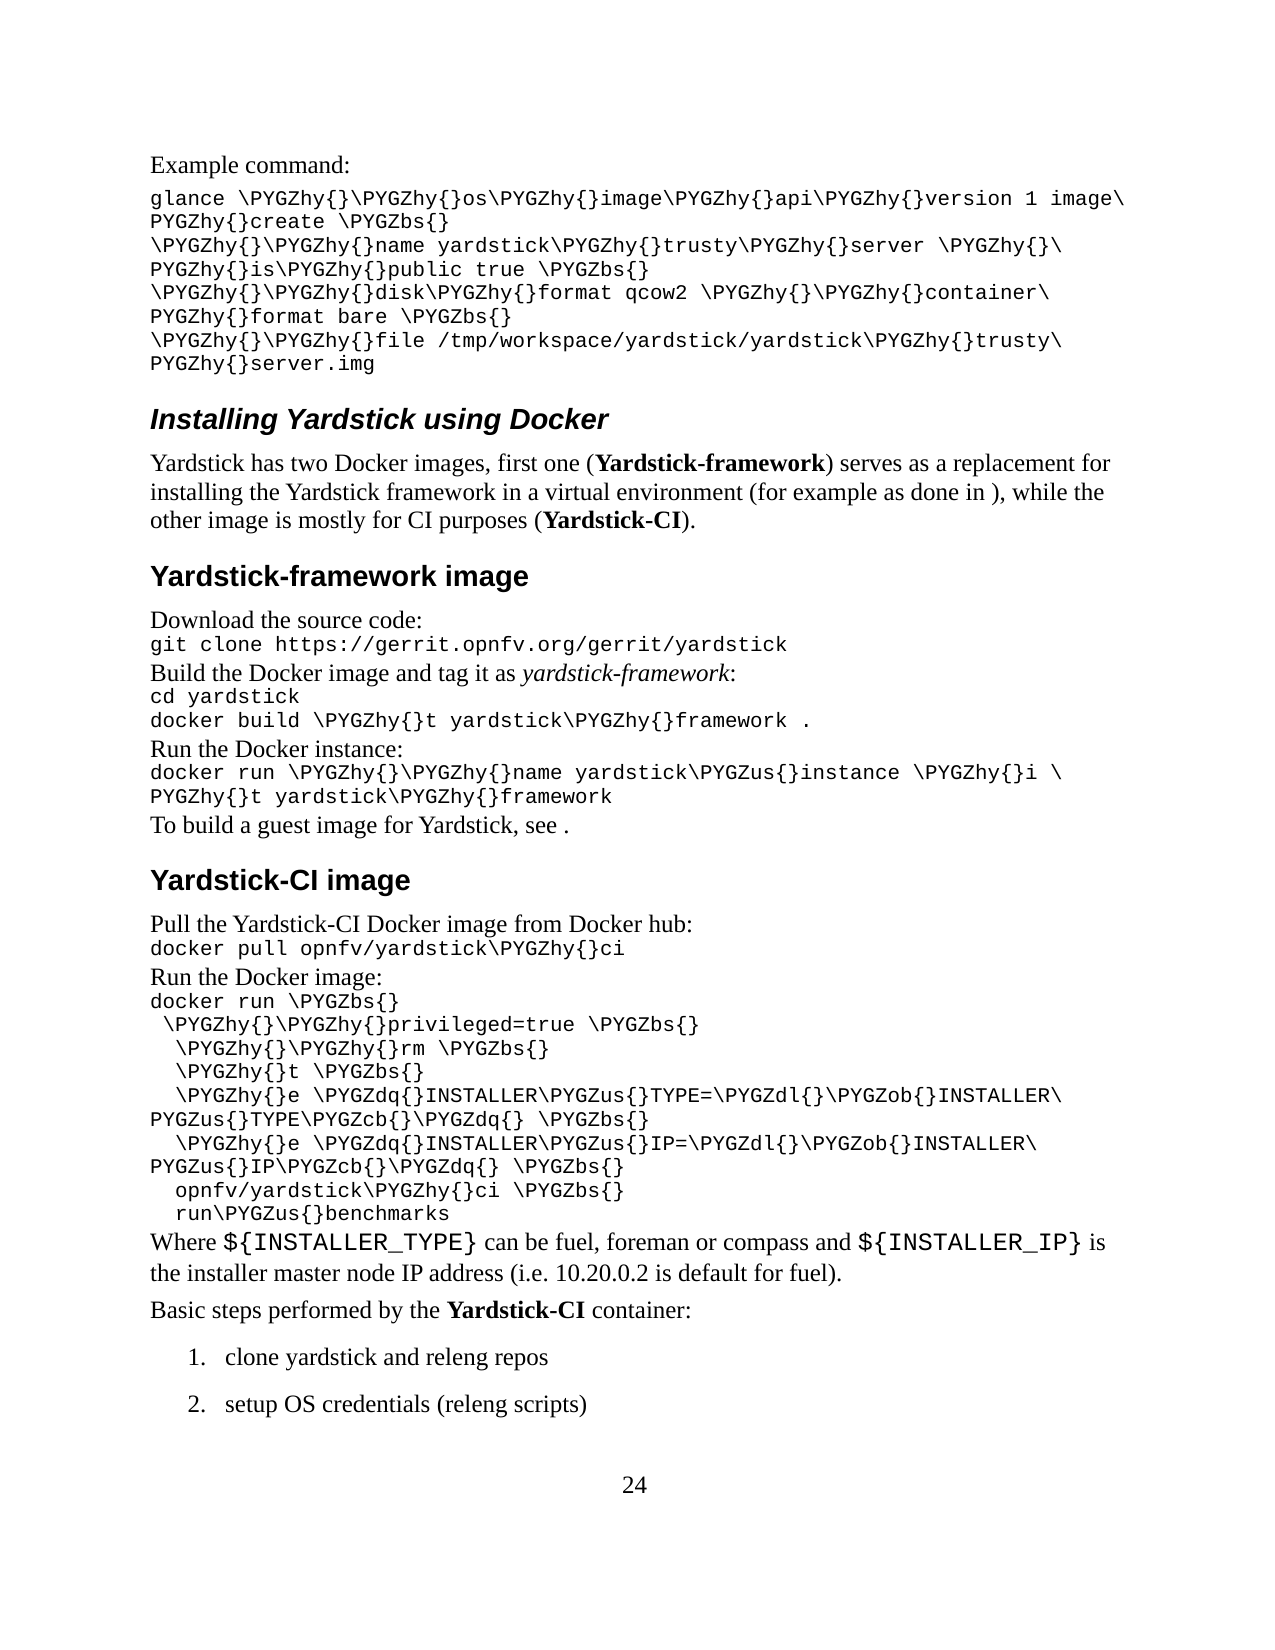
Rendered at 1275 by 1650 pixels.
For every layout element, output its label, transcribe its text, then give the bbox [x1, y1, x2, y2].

text opnfv/yardstick\PYGZhy{}ci \PYGZbs{} [150, 1180, 1125, 1203]
text cd yardstick [150, 686, 1125, 710]
text Run the Docker image: [150, 962, 1125, 991]
text \PYGZhy{}\PYGZhy{}name yardstick\PYGZhy{}trusty\PYGZhy{}server \PYGZhy{}\PYGZhy{}is\PYGZhy{}public true \PYGZbs{} [150, 235, 1125, 282]
list setup OS credentials (releng scripts) [187, 1389, 1125, 1418]
text docker run \PYGZhy{}\PYGZhy{}name yardstick\PYGZus{}instance \PYGZhy{}i \PYGZhy{}t yardstick\PYGZhy{}framework [150, 762, 1125, 810]
text docker build \PYGZhy{}t yardstick\PYGZhy{}framework . [150, 710, 1125, 734]
text \PYGZhy{}e \PYGZdq{}INSTALLER\PYGZus{}IP=\PYGZdl{}\PYGZob{}INSTALLER\PYGZus{}IP\PYGZcb{}\PYGZdq{} \PYGZbs{} [150, 1132, 1125, 1180]
text docker pull opnfv/yardstick\PYGZhy{}ci [150, 938, 1125, 962]
text Pull the Yardstick-CI Docker image from Docker hub: [150, 909, 1125, 938]
subtitle Installing Yardstick using Docker [150, 402, 1125, 435]
text docker run \PYGZbs{} [150, 991, 1125, 1014]
text \PYGZhy{}e \PYGZdq{}INSTALLER\PYGZus{}TYPE=\PYGZdl{}\PYGZob{}INSTALLER\PYGZus{}TYPE\PYGZcb{}\PYGZdq{} \PYGZbs{} [150, 1085, 1125, 1132]
list clone yardstick and releng repos [187, 1342, 1125, 1371]
text Example command: [150, 150, 1125, 179]
text git clone https://gerrit.opnfv.org/gerrit/yardstick [150, 634, 1125, 658]
text \PYGZhy{}\PYGZhy{}privileged=true \PYGZbs{} [150, 1014, 1125, 1038]
text \PYGZhy{}\PYGZhy{}rm \PYGZbs{} [150, 1038, 1125, 1062]
text run\PYGZus{}benchmarks [150, 1203, 1125, 1227]
subtitle Yardstick-framework image [150, 559, 1125, 593]
text \PYGZhy{}t \PYGZbs{} [150, 1062, 1125, 1085]
text Yardstick has two Docker images, first one (Yardstick-framework) serves as a replacement for installing the Yardstick framework in a virtual environment (for example as done in ), while the other image is mostly for CI purposes (Yardstick-CI). [150, 448, 1125, 534]
text Download the source code: [150, 605, 1125, 634]
text \PYGZhy{}\PYGZhy{}file /tmp/workspace/yardstick/yardstick\PYGZhy{}trusty\PYGZhy{}server.img [150, 329, 1125, 377]
text Where ${INSTALLER_TYPE} can be fuel, foreman or compass and ${INSTALLER_IP} is the installer master node IP address (i.e. 10.20.0.2 is default for fuel). [150, 1227, 1125, 1287]
text Basic steps performed by the Yardstick-CI container: [150, 1296, 1125, 1324]
subtitle Yardstick-CI image [150, 863, 1125, 897]
text Build the Docker image and tag it as yardstick-framework: [150, 658, 1125, 686]
text To build a guest image for Yardstick, see . [150, 810, 1125, 838]
text glance \PYGZhy{}\PYGZhy{}os\PYGZhy{}image\PYGZhy{}api\PYGZhy{}version 1 image\PYGZhy{}create \PYGZbs{} [150, 188, 1125, 235]
text Run the Docker instance: [150, 734, 1125, 762]
text \PYGZhy{}\PYGZhy{}disk\PYGZhy{}format qcow2 \PYGZhy{}\PYGZhy{}container\PYGZhy{}format bare \PYGZbs{} [150, 282, 1125, 329]
